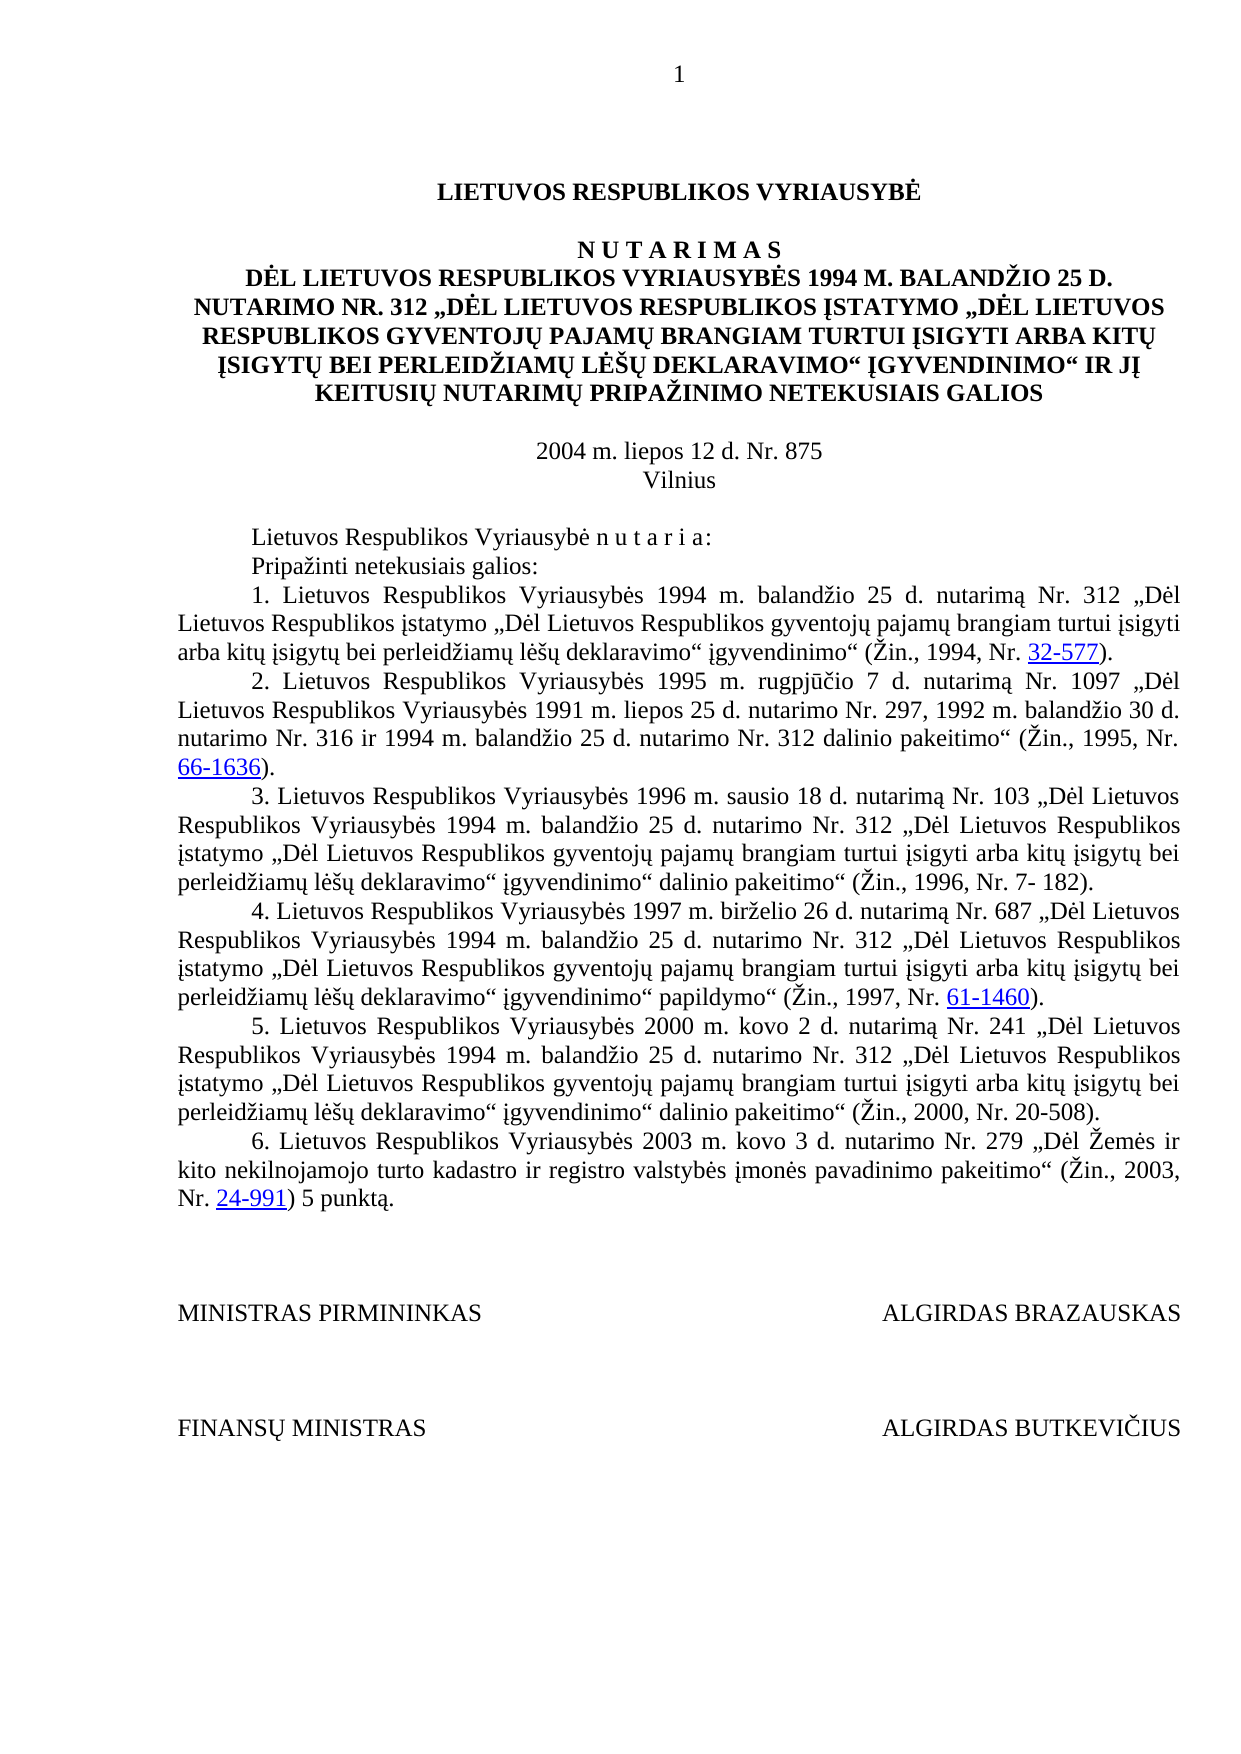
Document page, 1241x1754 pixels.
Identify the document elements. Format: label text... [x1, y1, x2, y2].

text N U T A R I M A S [177, 235, 1181, 263]
text DĖL LIETUVOS RESPUBLIKOS VYRIAUSYBĖS 1994 M. BALANDŽIO 25 D. NUTARIMO NR. 312 „DĖL LIETUVOS RESPUBLIKOS ĮSTATYMO „DĖL LIETUVOS RESPUBLIKOS GYVENTOJŲ PAJAMŲ BRANGIAM TURTUI ĮSIGYTI ARBA KITŲ ĮSIGYTŲ BEI PERLEIDŽIAMŲ LĖŠŲ DEKLARAVIMO“ ĮGYVENDINIMO“ IR JĮ KEITUSIŲ NUTARIMŲ PRIPAŽINIMO NETEKUSIAIS GALIOS [177, 263, 1181, 407]
text 1. Lietuvos Respublikos Vyriausybės 1994 m. balandžio 25 d. nutarimą Nr. 312 „Dėl Lietuvos Respublikos įstatymo „Dėl Lietuvos Respublikos gyventojų pajamų brangiam turtui įsigyti arba kitų įsigytų bei perleidžiamų lėšų deklaravimo“ įgyvendinimo“ (Žin., 1994, Nr. 32-577). [177, 580, 1181, 666]
text Vilnius [177, 465, 1181, 493]
text Pripažinti netekusiais galios: [177, 551, 1181, 580]
text 2004 m. liepos 12 d. Nr. 875 [177, 436, 1181, 465]
text 6. Lietuvos Respublikos Vyriausybės 2003 m. kovo 3 d. nutarimo Nr. 279 „Dėl Žemės ir kito nekilnojamojo turto kadastro ir registro valstybės įmonės pavadinimo pakeitimo“ (Žin., 2003, Nr. 24-991) 5 punktą. [177, 1126, 1181, 1212]
text FINANSŲ MINISTRAS ALGIRDAS BUTKEVIČIUS [177, 1413, 1181, 1442]
text 2. Lietuvos Respublikos Vyriausybės 1995 m. rugpjūčio 7 d. nutarimą Nr. 1097 „Dėl Lietuvos Respublikos Vyriausybės 1991 m. liepos 25 d. nutarimo Nr. 297, 1992 m. balandžio 30 d. nutarimo Nr. 316 ir 1994 m. balandžio 25 d. nutarimo Nr. 312 dalinio pakeitimo“ (Žin., 1995, Nr. 66-1636). [177, 666, 1181, 781]
text 5. Lietuvos Respublikos Vyriausybės 2000 m. kovo 2 d. nutarimą Nr. 241 „Dėl Lietuvos Respublikos Vyriausybės 1994 m. balandžio 25 d. nutarimo Nr. 312 „Dėl Lietuvos Respublikos įstatymo „Dėl Lietuvos Respublikos gyventojų pajamų brangiam turtui įsigyti arba kitų įsigytų bei perleidžiamų lėšų deklaravimo“ įgyvendinimo“ dalinio pakeitimo“ (Žin., 2000, Nr. 20-508). [177, 1011, 1181, 1126]
text MINISTRAS PIRMININKAS ALGIRDAS BRAZAUSKAS [177, 1298, 1181, 1327]
text LIETUVOS RESPUBLIKOS VYRIAUSYBĖ [177, 177, 1181, 206]
text 3. Lietuvos Respublikos Vyriausybės 1996 m. sausio 18 d. nutarimą Nr. 103 „Dėl Lietuvos Respublikos Vyriausybės 1994 m. balandžio 25 d. nutarimo Nr. 312 „Dėl Lietuvos Respublikos įstatymo „Dėl Lietuvos Respublikos gyventojų pajamų brangiam turtui įsigyti arba kitų įsigytų bei perleidžiamų lėšų deklaravimo“ įgyvendinimo“ dalinio pakeitimo“ (Žin., 1996, Nr. 7- 182). [177, 781, 1181, 896]
text 4. Lietuvos Respublikos Vyriausybės 1997 m. birželio 26 d. nutarimą Nr. 687 „Dėl Lietuvos Respublikos Vyriausybės 1994 m. balandžio 25 d. nutarimo Nr. 312 „Dėl Lietuvos Respublikos įstatymo „Dėl Lietuvos Respublikos gyventojų pajamų brangiam turtui įsigyti arba kitų įsigytų bei perleidžiamų lėšų deklaravimo“ įgyvendinimo“ papildymo“ (Žin., 1997, Nr. 61-1460). [177, 896, 1181, 1011]
text Lietuvos Respublikos Vyriausybė nutaria: [177, 522, 1181, 551]
